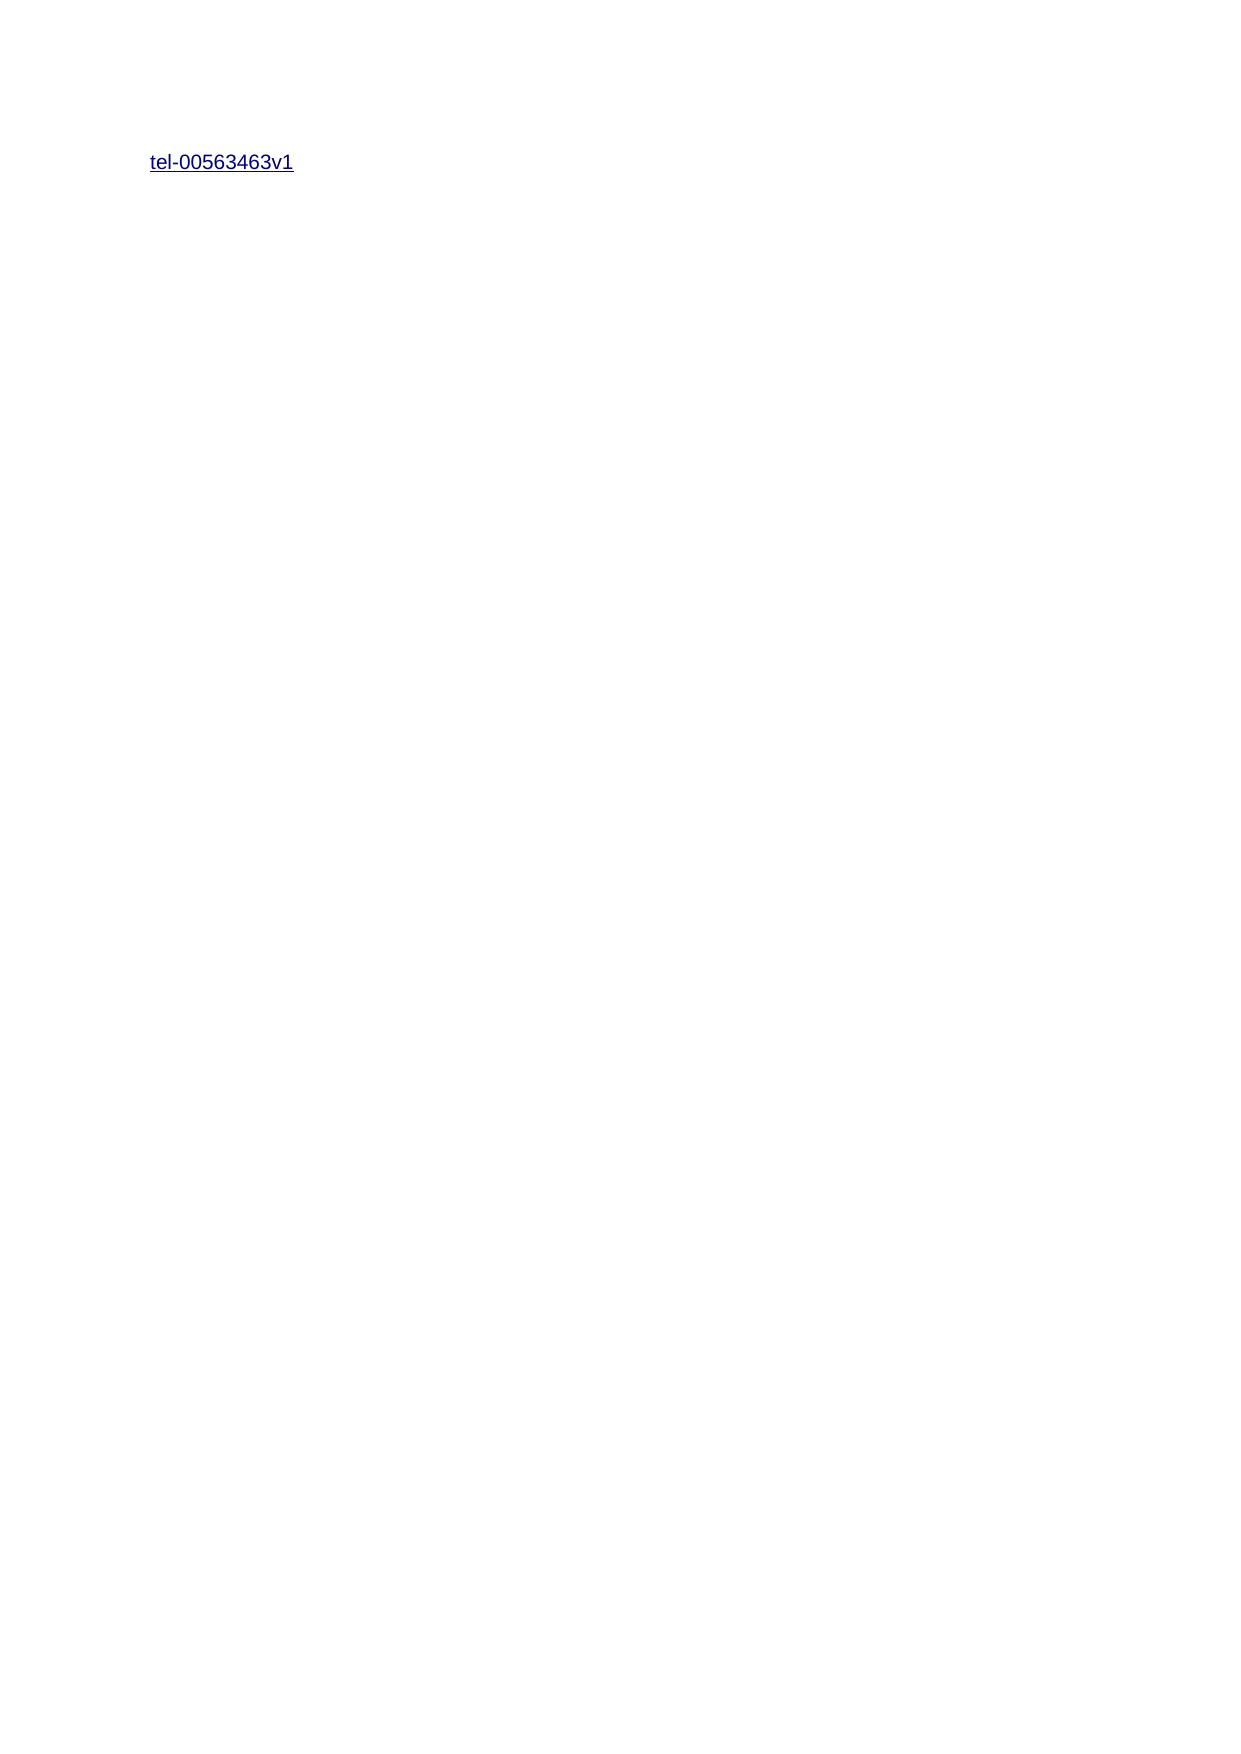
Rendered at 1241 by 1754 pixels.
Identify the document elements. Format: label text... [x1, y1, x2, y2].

table_header tel-00563463v1 [150, 150, 1090, 174]
